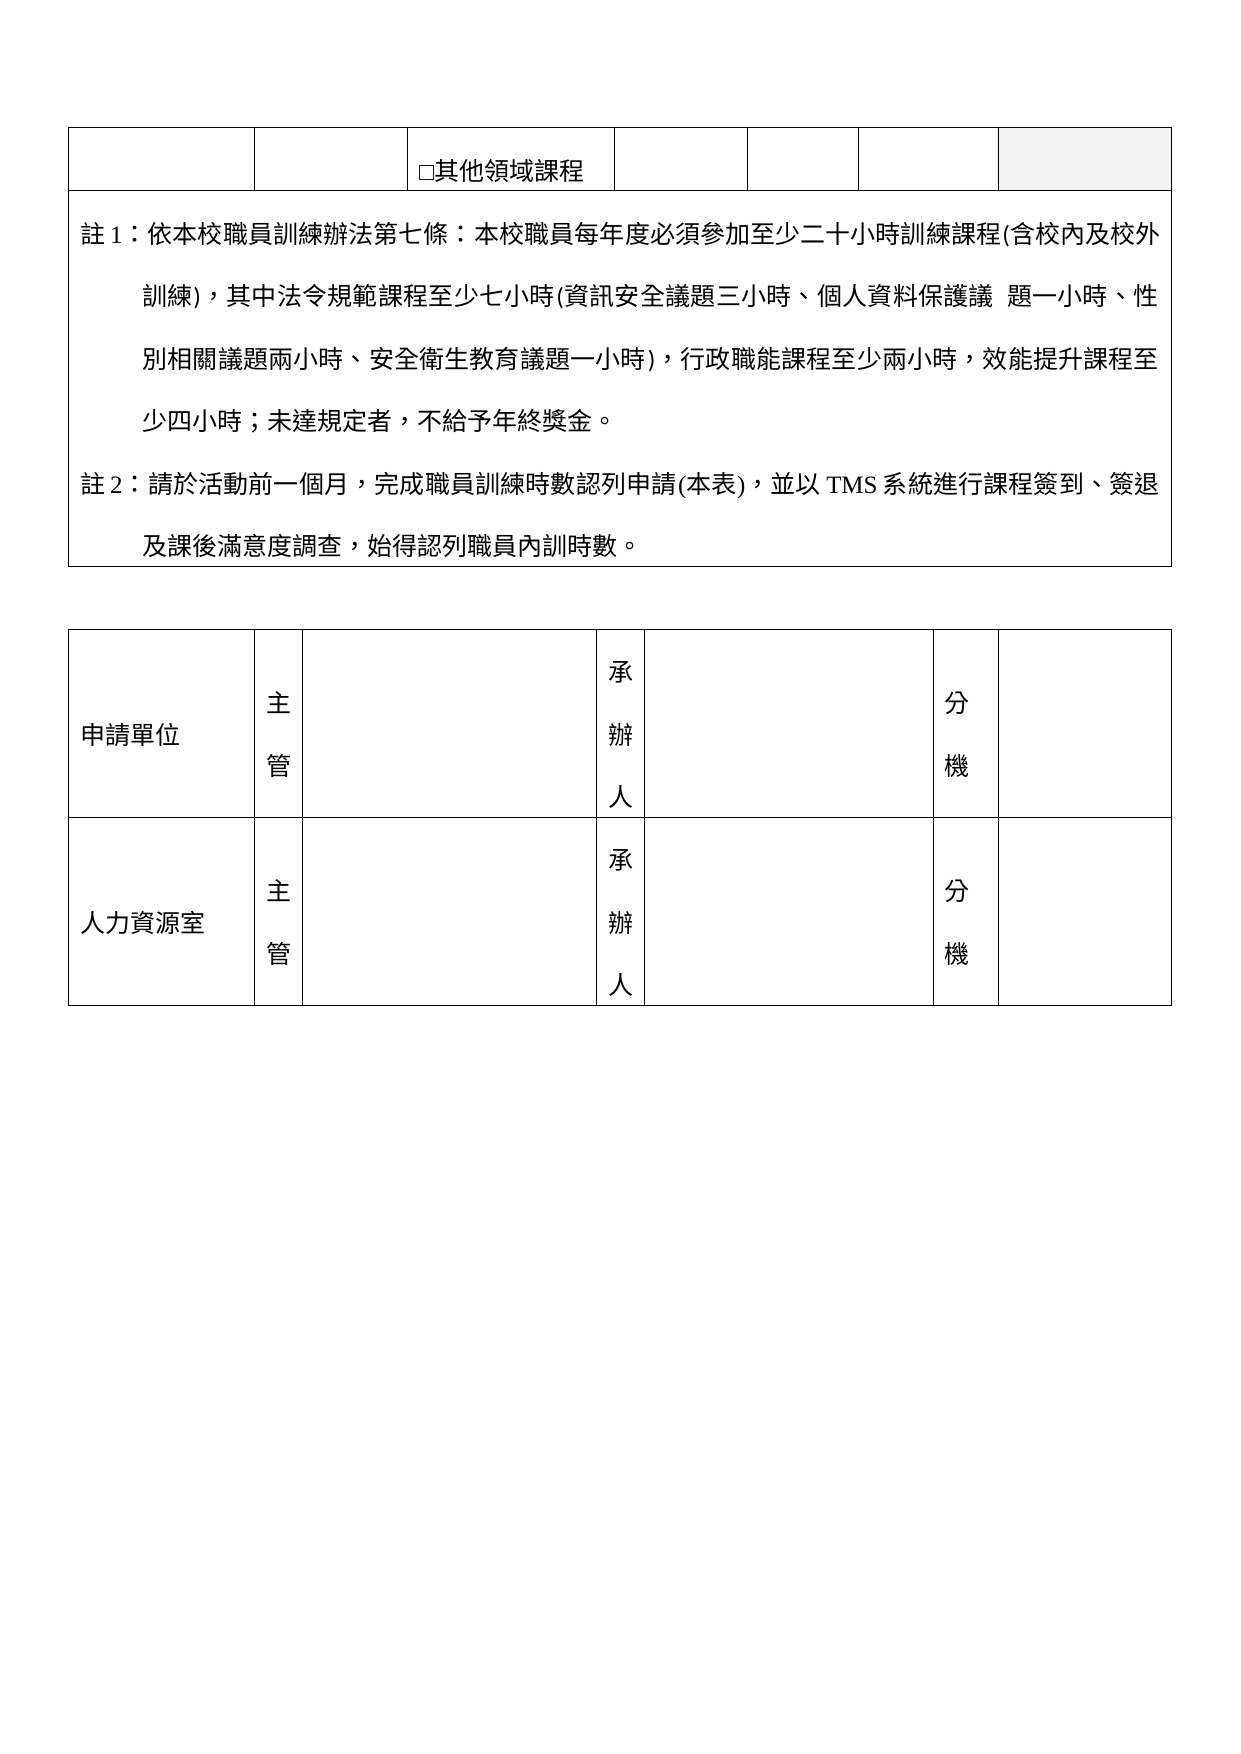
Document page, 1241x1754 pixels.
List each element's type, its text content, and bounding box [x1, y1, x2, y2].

table_cell 分機 [934, 630, 998, 817]
table_cell [69, 128, 254, 190]
table_cell [69, 567, 1172, 628]
table_cell [859, 128, 998, 190]
table_cell 分機 [934, 818, 998, 1004]
table_cell [999, 630, 1171, 817]
table_cell 主管 [255, 630, 302, 817]
table_cell [999, 818, 1171, 1004]
table_cell 承辦人 [597, 818, 644, 1004]
table_cell 申請單位 [69, 630, 254, 817]
table_cell [303, 818, 596, 1004]
table_cell [748, 128, 858, 190]
table_cell □其他領域課程 [408, 128, 614, 190]
table_cell [645, 818, 933, 1004]
table_cell [999, 128, 1171, 190]
table_cell 主管 [255, 818, 302, 1004]
table_cell 承辦人 [597, 630, 644, 817]
table_cell [615, 128, 747, 190]
table_cell 註1：依本校職員訓練辦法第七條：本校職員每年度必須參加至少二十小時訓練課程(含校內及校外訓練)，其中法令規範課程至少七小時(資訊安全議題三小時、個人資料保護議 題一小時、性別相關議題兩小時、安全衛生教育議題一小時)，行政職能課程至少兩小時，效能提升課程至少四小時；未達規定者，不給予年終獎金。 註2：請於活動前一個月，完成職員訓練時數認列申請(本表)，並以TMS系統進行課程簽到、簽退及課後滿意度調查，始得認列職員內訓時數。 [69, 191, 1171, 566]
table_cell [255, 128, 407, 190]
table_cell 人力資源室 [69, 818, 254, 1004]
table_cell [645, 630, 933, 817]
table_cell [303, 630, 596, 817]
